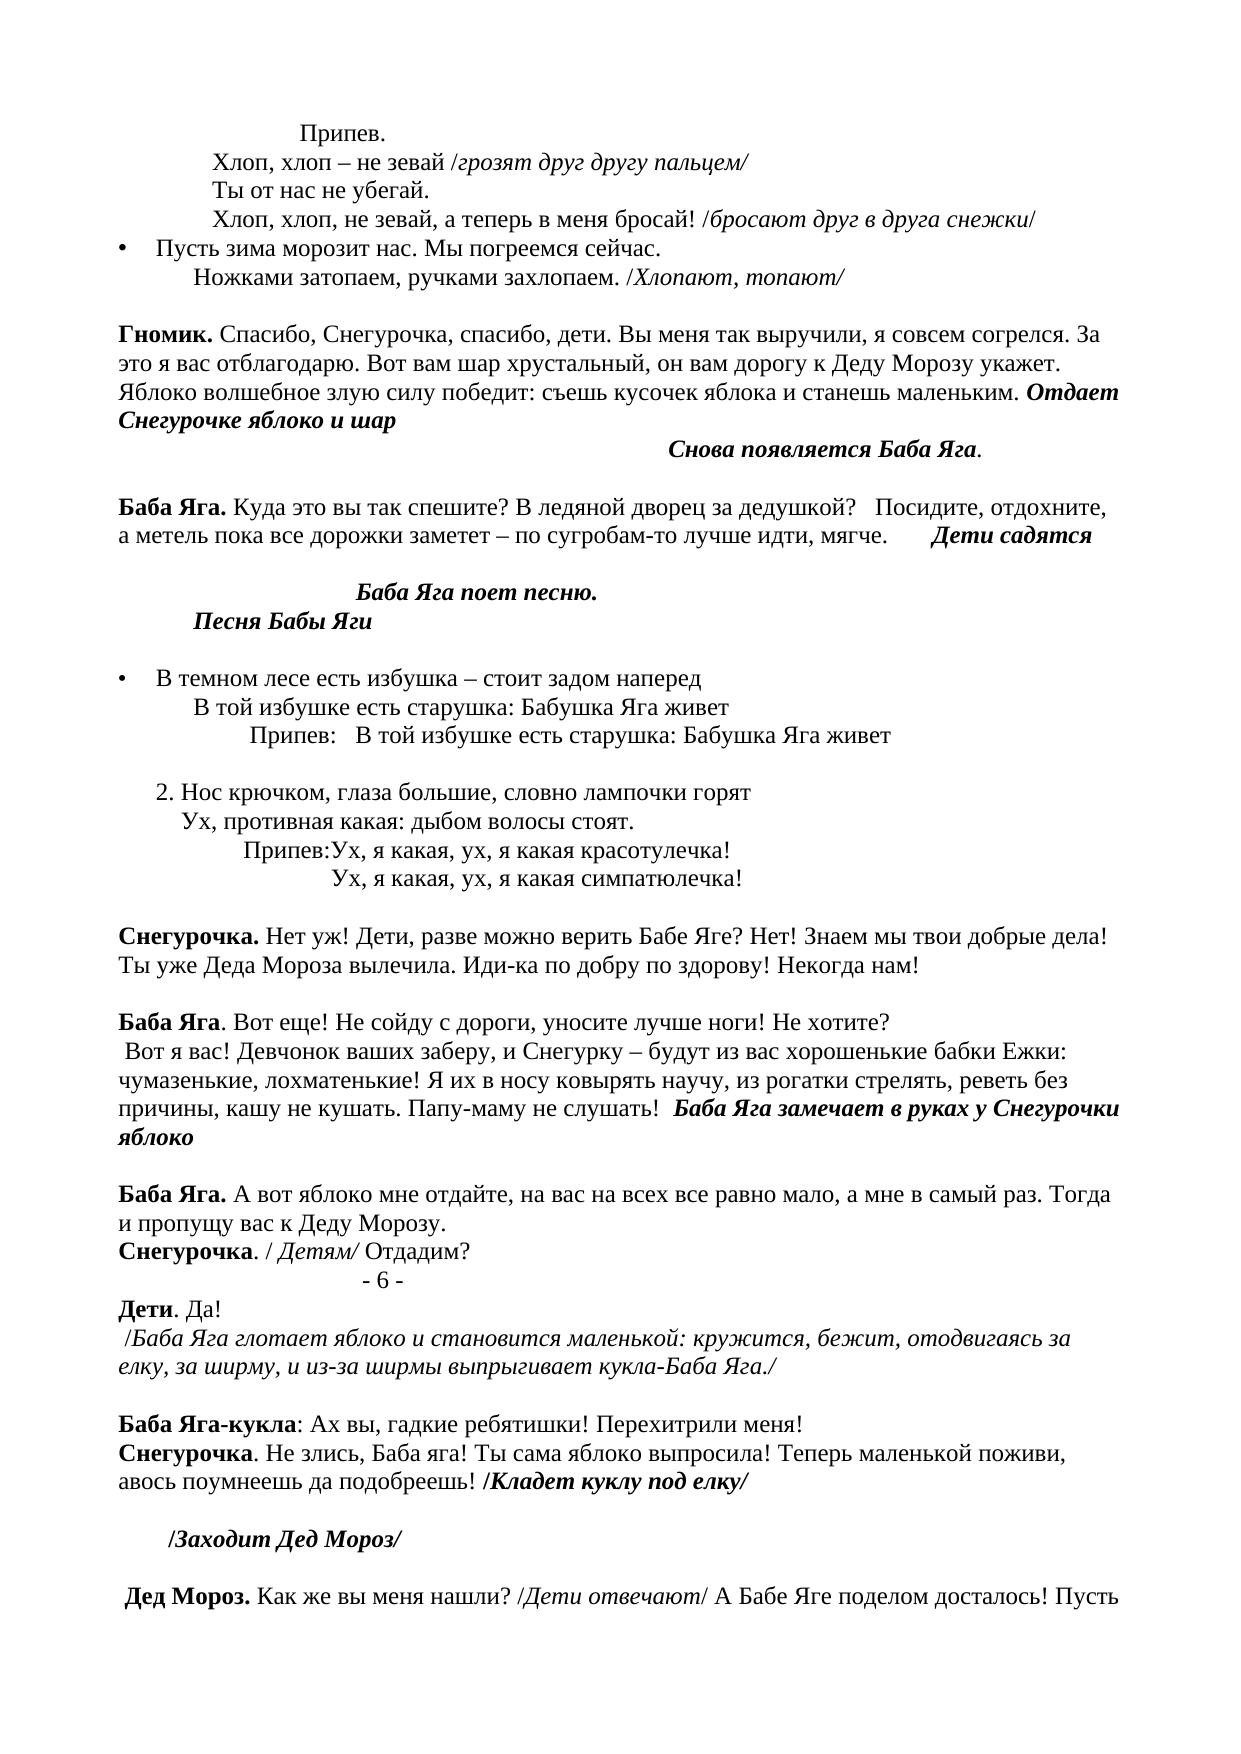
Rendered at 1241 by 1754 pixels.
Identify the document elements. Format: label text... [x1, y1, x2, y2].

text Баба Яга. Вот еще! Не сойду с дороги, уносите лучше ноги! Не хотите? [118, 1007, 1122, 1036]
text В той избушке есть старушка: Бабушка Яга живет [193, 692, 1122, 720]
text Баба Яга-кукла: Ах вы, гадкие ребятишки! Перехитрили меня! [118, 1409, 1122, 1438]
text Дети. Да! [118, 1294, 1122, 1323]
text Припев. [193, 118, 1122, 147]
text Снова появляется Баба Яга. [118, 434, 1122, 463]
list В темном лесе есть избушка – стоит задом наперед [81, 663, 1122, 692]
text Вот я вас! Девчонок ваших заберу, и Снегурку – будут из вас хорошенькие бабки Ежки: чумазенькие, лохматенькие! Я их в носу ковырять научу, из рогатки стрелять, реветь без причины, кашу не кушать. Папу-маму не слушать! Баба Яга замечает в руках у Снегурочки яблоко [118, 1036, 1122, 1151]
text Припев: В той избушке есть старушка: Бабушка Яга живет [193, 720, 1122, 749]
text Ножками затопаем, ручками захлопаем. /Хлопают, топают/ [193, 262, 1122, 291]
text Снегурочка. / Детям/ Отдадим? [118, 1236, 1122, 1265]
text Баба Яга поет песню. [118, 577, 1122, 606]
text /Баба Яга глотает яблоко и становится маленькой: кружится, бежит, отодвигаясь за елку, за ширму, и из-за ширмы выпрыгивает кукла-Баба Яга./ [118, 1323, 1122, 1380]
text Снегурочка. Нет уж! Дети, разве можно верить Бабе Яге? Нет! Знаем мы твои добрые дела! Ты уже Деда Мороза вылечила. Иди-ка по добру по здорову! Некогда нам! [118, 921, 1122, 978]
text Дед Мороз. Как же вы меня нашли? /Дети отвечают/ А Бабе Яге поделом досталось! Пусть [118, 1581, 1122, 1610]
text Песня Бабы Яги [118, 606, 1122, 635]
text - 6 - [118, 1265, 1122, 1294]
text Снегурочка. Не злись, Баба яга! Ты сама яблоко выпросила! Теперь маленькой поживи, авось поумнеешь да подобреешь! /Кладет куклу под елку/ [118, 1438, 1122, 1495]
text Ух, я какая, ух, я какая симпатюлечка! [118, 863, 1122, 892]
text Припев:Ух, я какая, ух, я какая красотулечка! [118, 835, 1122, 863]
text Хлоп, хлоп – не зевай /грозят друг другу пальцем/ [193, 147, 1122, 176]
text Баба Яга. Куда это вы так спешите? В ледяной дворец за дедушкой? Посидите, отдохните, а метель пока все дорожки заметет – по сугробам-то лучше идти, мягче. Дети садятся [118, 492, 1122, 549]
text Баба Яга. А вот яблоко мне отдайте, на вас на всех все равно мало, а мне в самый раз. Тогда и пропущу вас к Деду Морозу. [118, 1179, 1122, 1236]
text 2. Нос крючком, глаза большие, словно лампочки горят [118, 777, 1122, 806]
text Ух, противная какая: дыбом волосы стоят. [118, 806, 1122, 835]
text Гномик. Спасибо, Снегурочка, спасибо, дети. Вы меня так выручили, я совсем согрелся. За это я вас отблагодарю. Вот вам шар хрустальный, он вам дорогу к Деду Морозу укажет. Яблоко волшебное злую силу победит: съешь кусочек яблока и станешь маленьким. Отдает Снегурочке яблоко и шар [118, 319, 1122, 434]
text /Заходит Дед Мороз/ [118, 1524, 1122, 1553]
text Ты от нас не убегай. [193, 176, 1122, 204]
list Пусть зима морозит нас. Мы погреемся сейчас. [81, 233, 1122, 262]
text Хлоп, хлоп, не зевай, а теперь в меня бросай! /бросают друг в друга снежки/ [193, 204, 1122, 233]
